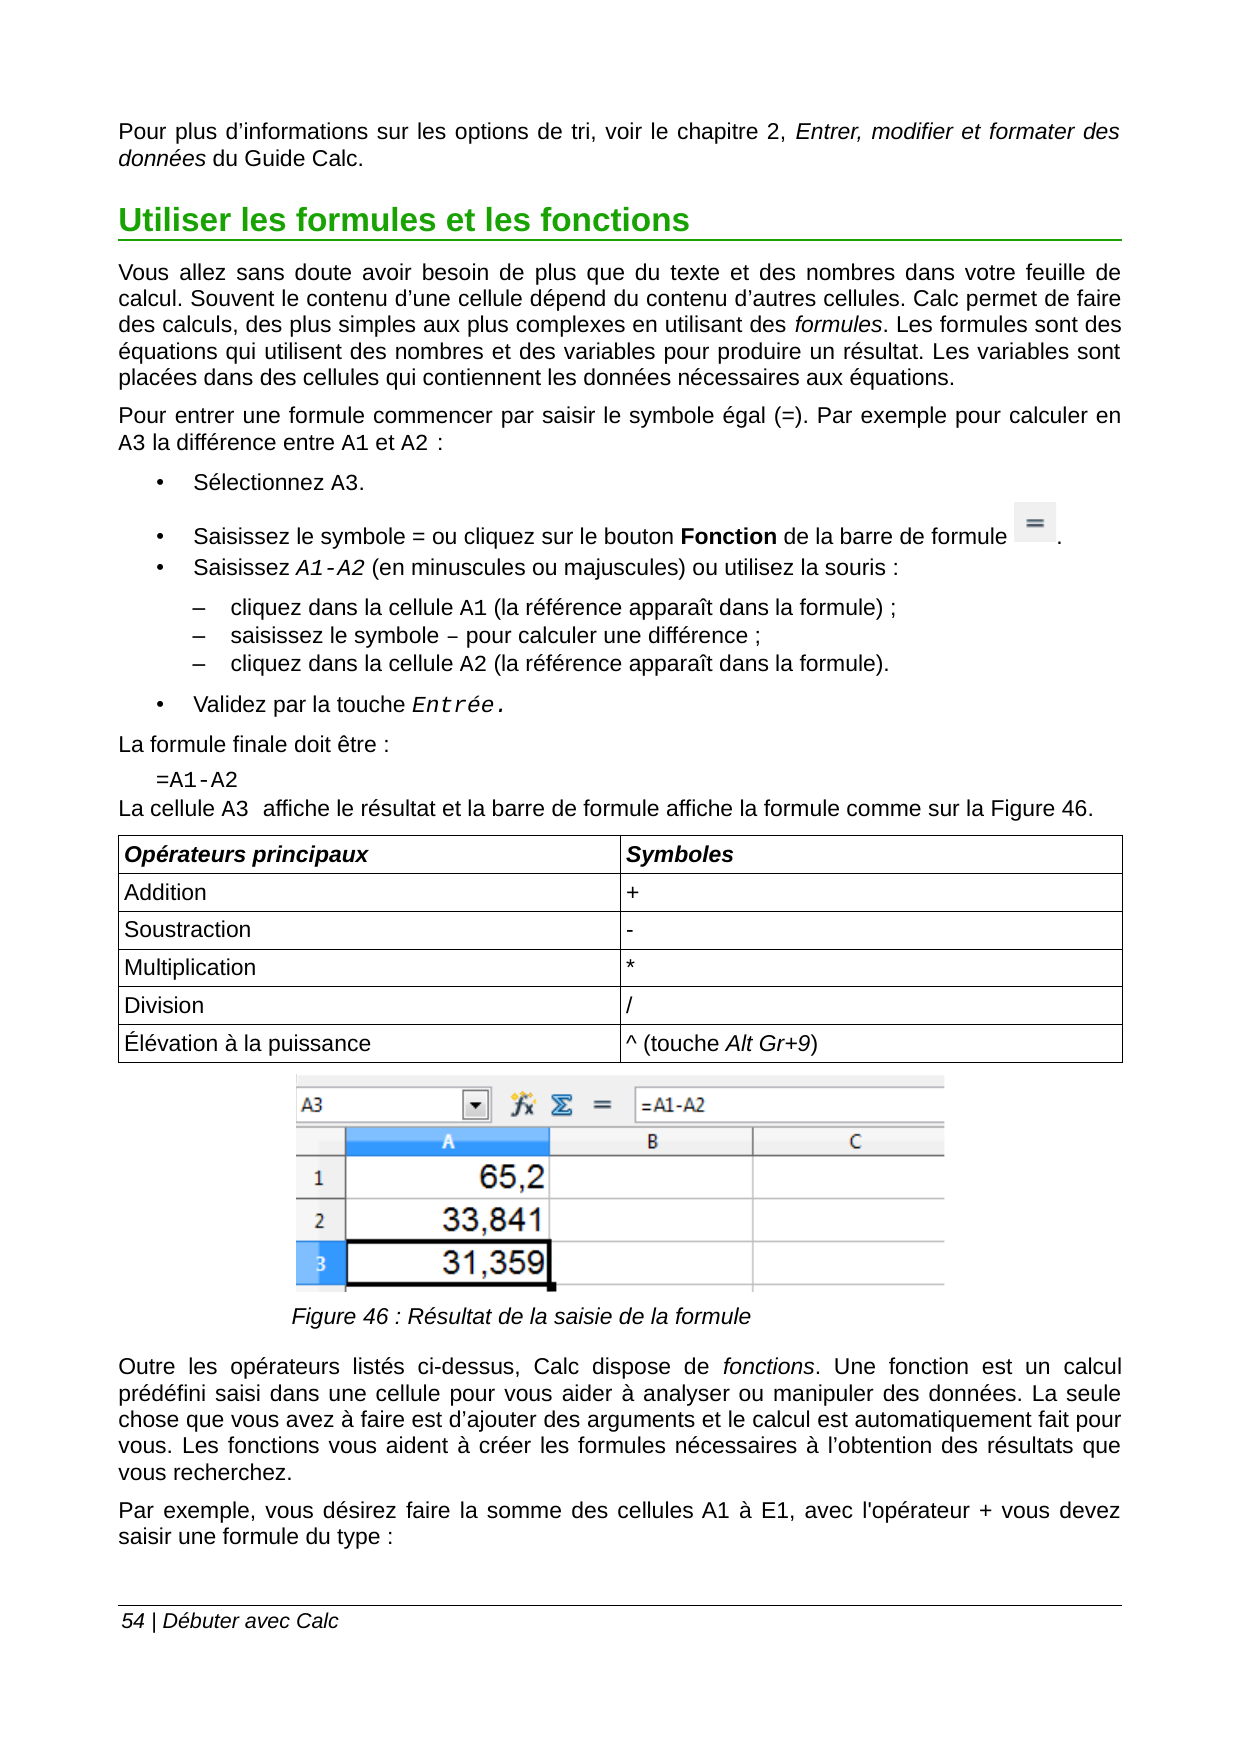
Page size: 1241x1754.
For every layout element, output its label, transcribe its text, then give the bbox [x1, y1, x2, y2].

list cliquez dans la cellule A2 (la référence apparaît dans la formule). [192, 650, 1122, 679]
table_header Opérateurs principaux [119, 836, 620, 873]
list Validez par la touche Entrée. [156, 691, 1122, 719]
text Par exemple, vous désirez faire la somme des cellules A1 à E1, avec l'opérateur + vous devez saisir une formule du type : [118, 1497, 1122, 1549]
list Sélectionnez A3. [156, 468, 1122, 497]
text La cellule A3 affiche le résultat et la barre de formule affiche la formule comme sur la Figure 46. [118, 795, 1122, 823]
list Saisissez le symbole = ou cliquez sur le bouton Fonction de la barre de formule . [156, 497, 1122, 554]
table_cell + [621, 874, 1122, 911]
text Pour entrer une formule commencer par saisir le symbole égal (=). Par exemple pour calculer en A3 la différence entre A1 et A2 : [118, 402, 1122, 457]
table_cell Soustraction [119, 912, 620, 948]
table_cell * [621, 950, 1122, 986]
table_cell / [621, 987, 1122, 1024]
table_cell ^ (touche Alt Gr+9) [621, 1025, 1122, 1062]
picture [1014, 502, 1057, 542]
text Outre les opérateurs listés ci-dessus, Calc dispose de fonctions. Une fonction est un calcul prédéfini saisi dans une cellule pour vous aider à analyser ou manipuler des données. La seule chose que vous avez à faire est d’ajouter des arguments et le calcul est automatiquement fait pour vous. Les fonctions vous aident à créer les formules nécessaires à l’obtention des résultats que vous recherchez. [118, 1353, 1122, 1485]
table_cell Multiplication [119, 950, 620, 986]
table_cell Élévation à la puissance [119, 1025, 620, 1062]
list Saisissez A1-A2 (en minuscules ou majuscules) ou utilisez la souris : [156, 554, 1122, 582]
text La formule finale doit être : [118, 731, 1122, 757]
table_cell Addition [119, 874, 620, 911]
subtitle Utiliser les formules et les fonctions [118, 200, 1122, 239]
text =A1-A2 [156, 769, 1122, 795]
list saisissez le symbole – pour calculer une différence ; [192, 622, 1122, 650]
table_cell Division [119, 987, 620, 1024]
text Vous allez sans doute avoir besoin de plus que du texte et des nombres dans votre feuille de calcul. Souvent le contenu d’une cellule dépend du contenu d’autres cellules. Calc permet de faire des calculs, des plus simples aux plus complexes en utilisant des formules. Les formules sont des équations qui utilisent des nombres et des variables pour produire un résultat. Les variables sont placées dans des cellules qui contiennent les données nécessaires aux équations. [118, 258, 1122, 390]
list cliquez dans la cellule A1 (la référence apparaît dans la formule) ; [192, 594, 1122, 622]
table_header Symboles [621, 836, 1122, 873]
text Figure 46 : Résultat de la saisie de la formule [291, 1068, 949, 1330]
table_cell - [621, 912, 1122, 948]
text Pour plus d’informations sur les options de tri, voir le chapitre 2, Entrer, modifier et formater des données du Guide Calc. [118, 118, 1122, 171]
